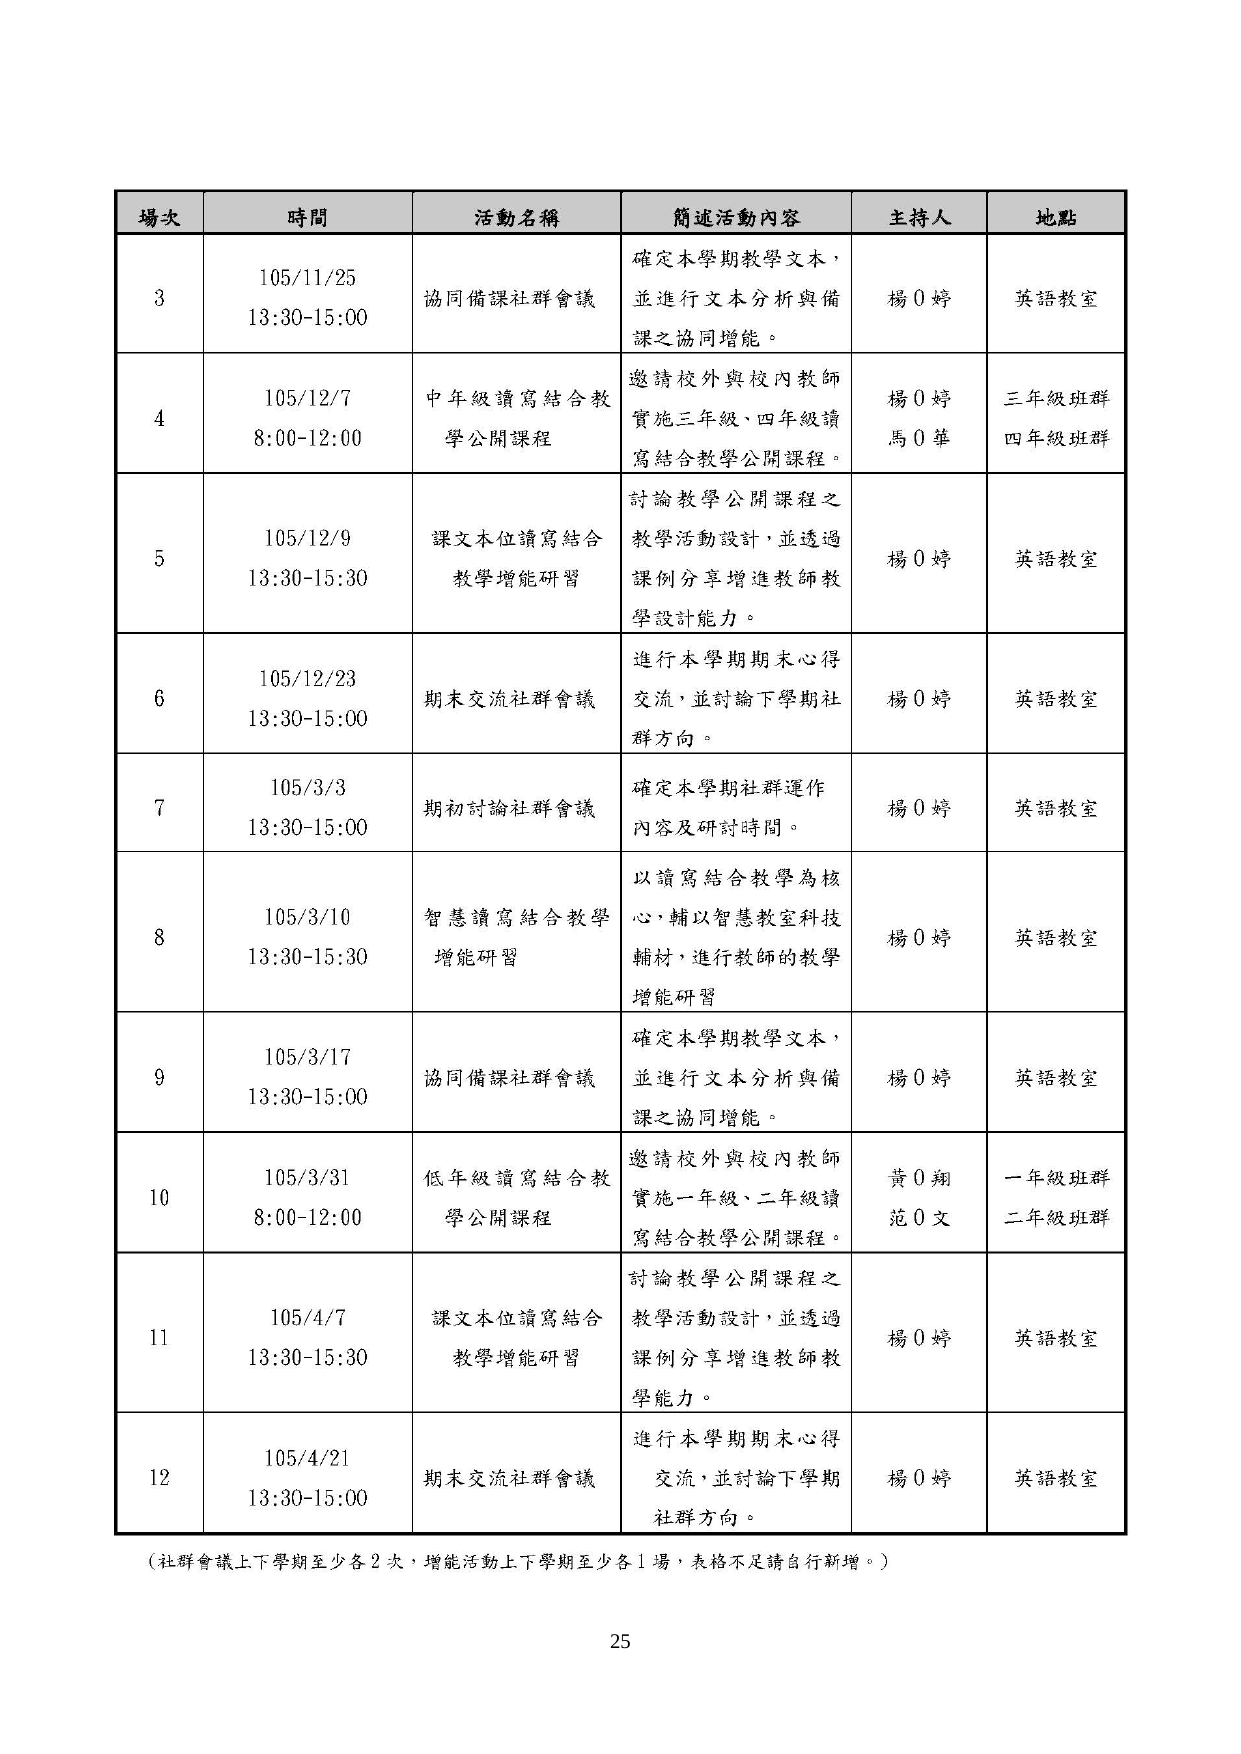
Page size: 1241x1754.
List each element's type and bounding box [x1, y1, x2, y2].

picture [82, 164, 1159, 1586]
